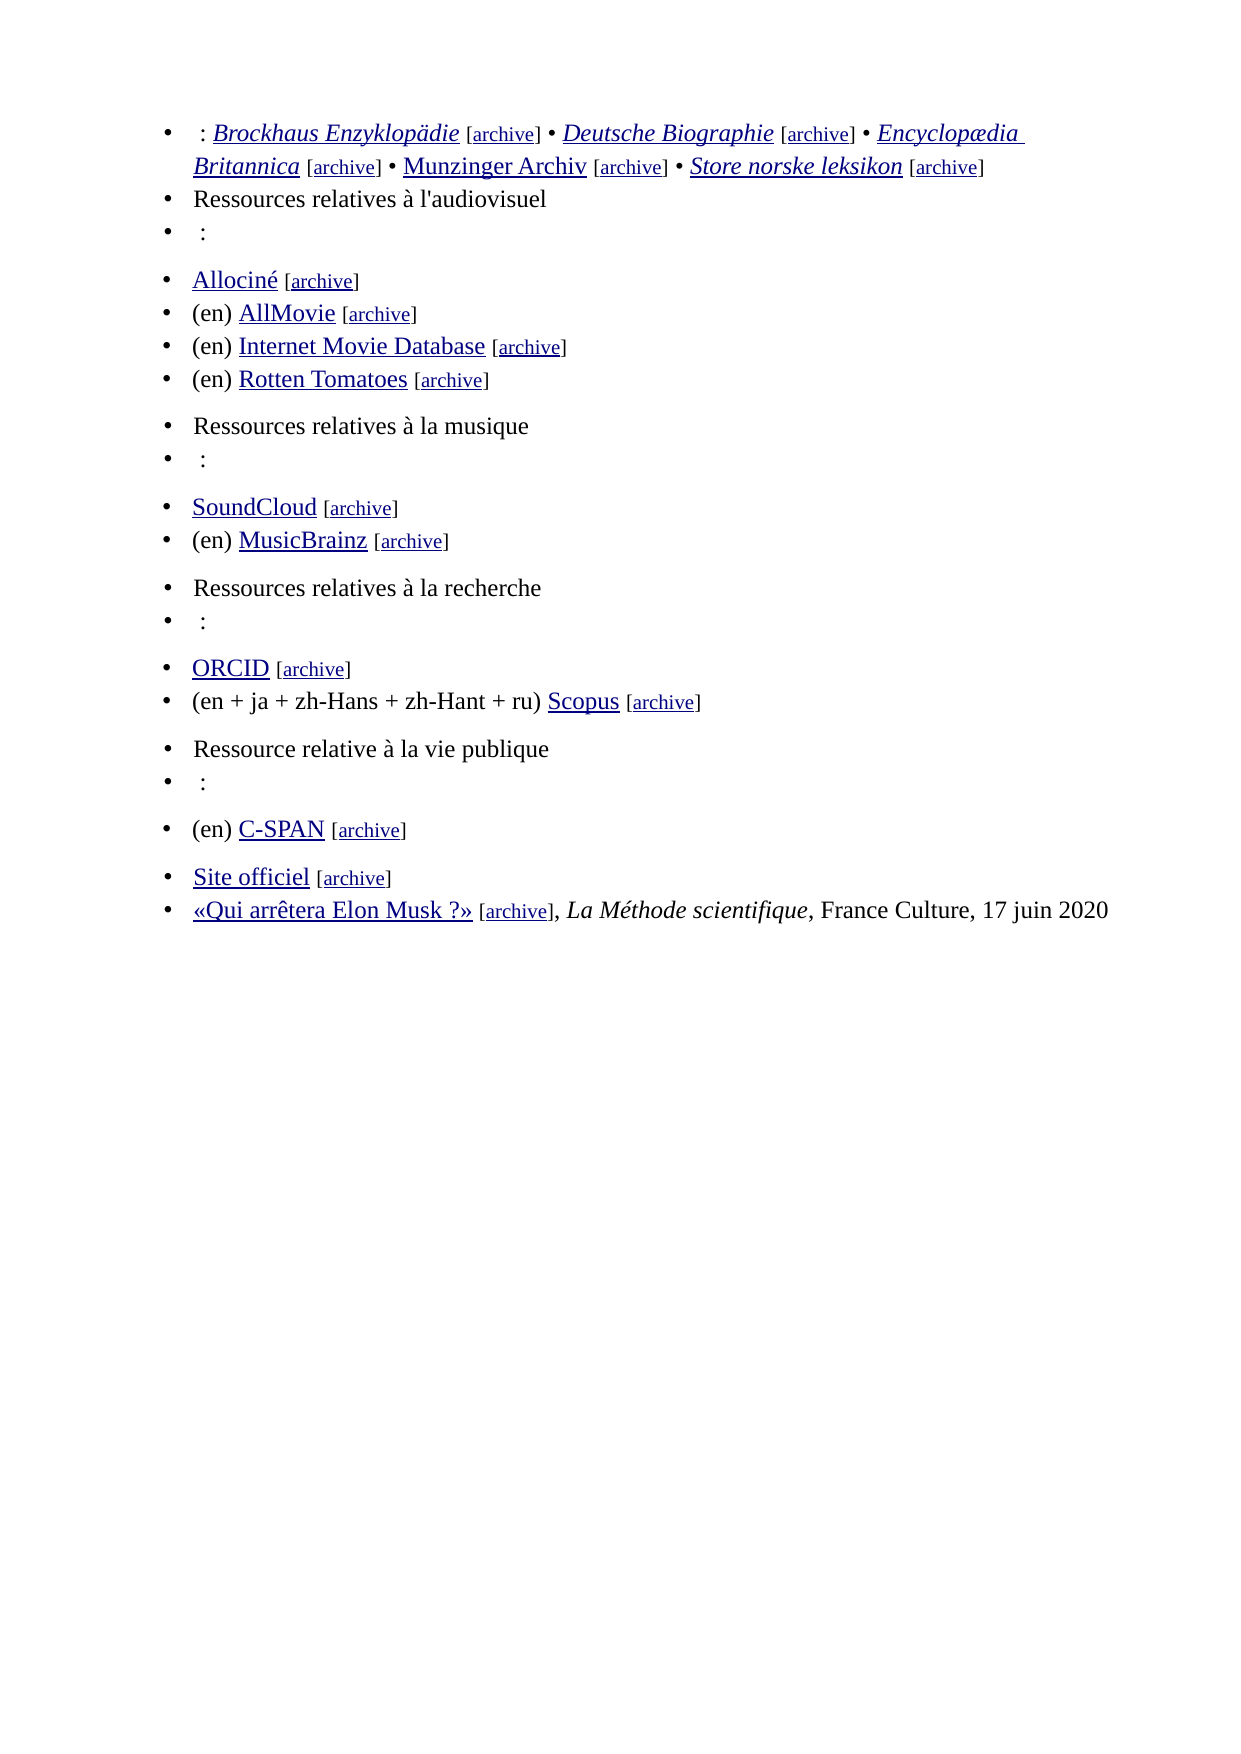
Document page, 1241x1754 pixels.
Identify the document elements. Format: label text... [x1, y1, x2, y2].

list «Qui arrêtera Elon Musk ?» [archive], La Méthode scientifique, France Culture, 17 juin 2020 [164, 895, 1122, 924]
list Ressources relatives à la recherche [164, 573, 1122, 601]
list (en) Rotten Tomatoes [archive] [162, 364, 1122, 393]
list (en) AllMovie [archive] [162, 298, 1122, 327]
list SoundCloud [archive] [162, 492, 1122, 521]
list : [164, 444, 1122, 473]
list (en) Internet Movie Database [archive] [162, 331, 1122, 359]
list Ressources relatives à la musique [164, 411, 1122, 440]
list (en) MusicBrainz [archive] [162, 525, 1122, 554]
list ORCID [archive] [162, 653, 1122, 682]
list (en) C-SPAN [archive] [162, 814, 1122, 843]
list Site officiel [archive] [164, 862, 1122, 891]
list (en + ja + zh-Hans + zh-Hant + ru) Scopus [archive] [162, 686, 1122, 715]
list : [164, 767, 1122, 796]
list Ressources relatives à l'audiovisuel [164, 184, 1122, 213]
list Ressource relative à la vie publique [164, 734, 1122, 763]
list Allociné [archive] [162, 265, 1122, 293]
list : [164, 217, 1122, 246]
list : Brockhaus Enzyklopädie [archive] • Deutsche Biographie [archive] • Encyclopædia Britannica [archive] • Munzinger Archiv [archive] • Store norske leksikon [archive] [164, 118, 1122, 180]
list : [164, 606, 1122, 634]
